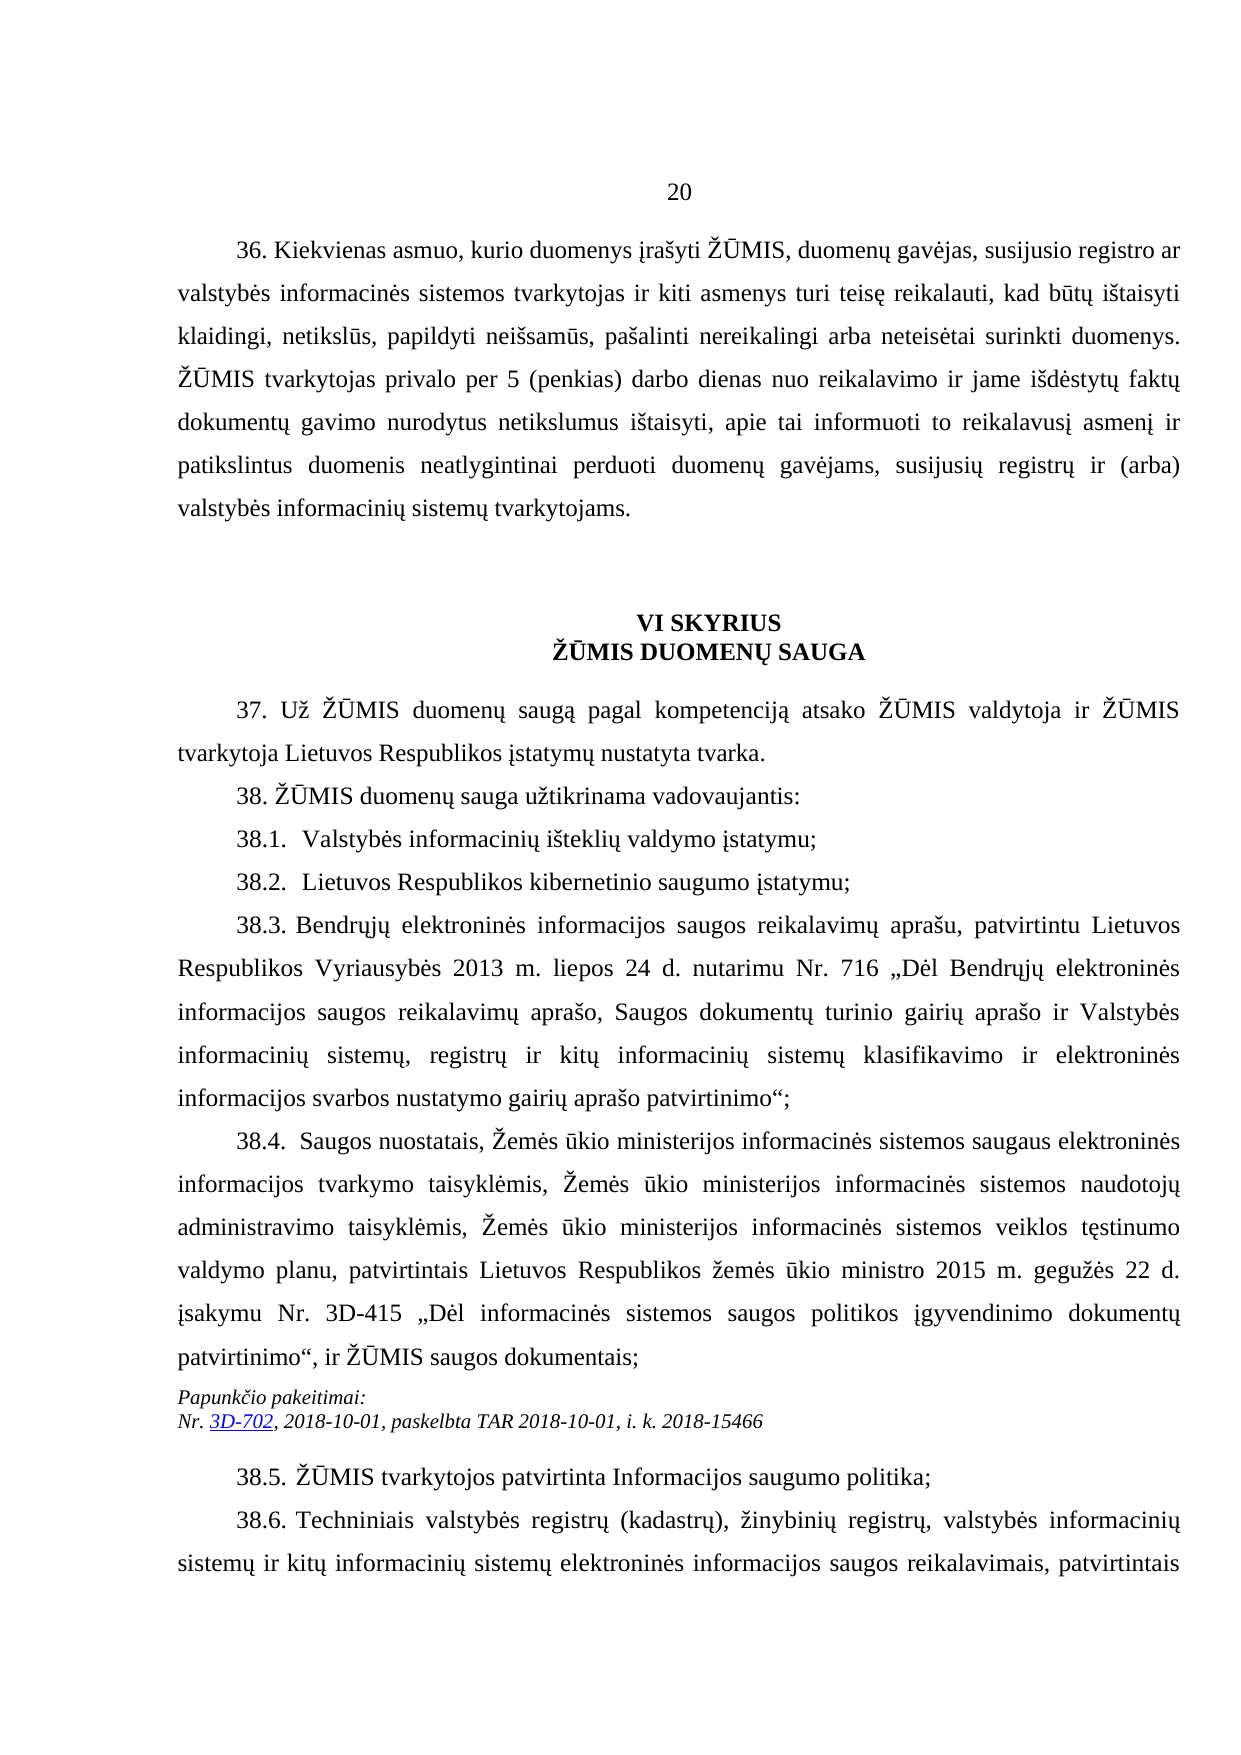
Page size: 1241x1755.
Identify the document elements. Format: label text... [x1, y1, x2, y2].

text Nr. 3D-702, 2018-10-01, paskelbta TAR 2018-10-01, i. k. 2018-15466 [177, 1409, 1181, 1433]
text 38.1. Valstybės informacinių išteklių valdymo įstatymu; [177, 824, 1181, 853]
text 38.4. Saugos nuostatais, Žemės ūkio ministerijos informacinės sistemos saugaus elektroninės informacijos tvarkymo taisyklėmis, Žemės ūkio ministerijos informacinės sistemos naudotojų administravimo taisyklėmis, Žemės ūkio ministerijos informacinės sistemos veiklos tęstinumo valdymo planu, patvirtintais Lietuvos Respublikos žemės ūkio ministro 2015 m. gegužės 22 d. įsakymu Nr. 3D-415 „Dėl informacinės sistemos saugos politikos įgyvendinimo dokumentų patvirtinimo“, ir ŽŪMIS saugos dokumentais; [177, 1126, 1181, 1370]
text 38.2. Lietuvos Respublikos kibernetinio saugumo įstatymu; [177, 867, 1181, 896]
text VI SKYRIUS [177, 608, 1181, 637]
text 36. Kiekvienas asmuo, kurio duomenys įrašyti ŽŪMIS, duomenų gavėjas, susijusio registro ar valstybės informacinės sistemos tvarkytojas ir kiti asmenys turi teisę reikalauti, kad būtų ištaisyti klaidingi, netikslūs, papildyti neišsamūs, pašalinti nereikalingi arba neteisėtai surinkti duomenys. ŽŪMIS tvarkytojas privalo per 5 (penkias) darbo dienas nuo reikalavimo ir jame išdėstytų faktų dokumentų gavimo nurodytus netikslumus ištaisyti, apie tai informuoti to reikalavusį asmenį ir patikslintus duomenis neatlygintinai perduoti duomenų gavėjams, susijusių registrų ir (arba) valstybės informacinių sistemų tvarkytojams. [177, 235, 1181, 522]
text 38.5. ŽŪMIS tvarkytojos patvirtinta Informacijos saugumo politika; [177, 1462, 1181, 1490]
text 38.6. Techniniais valstybės registrų (kadastrų), žinybinių registrų, valstybės informacinių sistemų ir kitų informacinių sistemų elektroninės informacijos saugos reikalavimais, patvirtintais [177, 1505, 1181, 1577]
text ŽŪMIS DUOMENŲ SAUGA [177, 637, 1181, 666]
text 38.3. Bendrųjų elektroninės informacijos saugos reikalavimų aprašu, patvirtintu Lietuvos Respublikos Vyriausybės 2013 m. liepos 24 d. nutarimu Nr. 716 „Dėl Bendrųjų elektroninės informacijos saugos reikalavimų aprašo, Saugos dokumentų turinio gairių aprašo ir Valstybės informacinių sistemų, registrų ir kitų informacinių sistemų klasifikavimo ir elektroninės informacijos svarbos nustatymo gairių aprašo patvirtinimo“; [177, 910, 1181, 1112]
text 37. Už ŽŪMIS duomenų saugą pagal kompetenciją atsako ŽŪMIS valdytoja ir ŽŪMIS tvarkytoja Lietuvos Respublikos įstatymų nustatyta tvarka. [177, 695, 1181, 767]
text 38. ŽŪMIS duomenų sauga užtikrinama vadovaujantis: [177, 781, 1181, 810]
text Papunkčio pakeitimai: [177, 1385, 1181, 1409]
